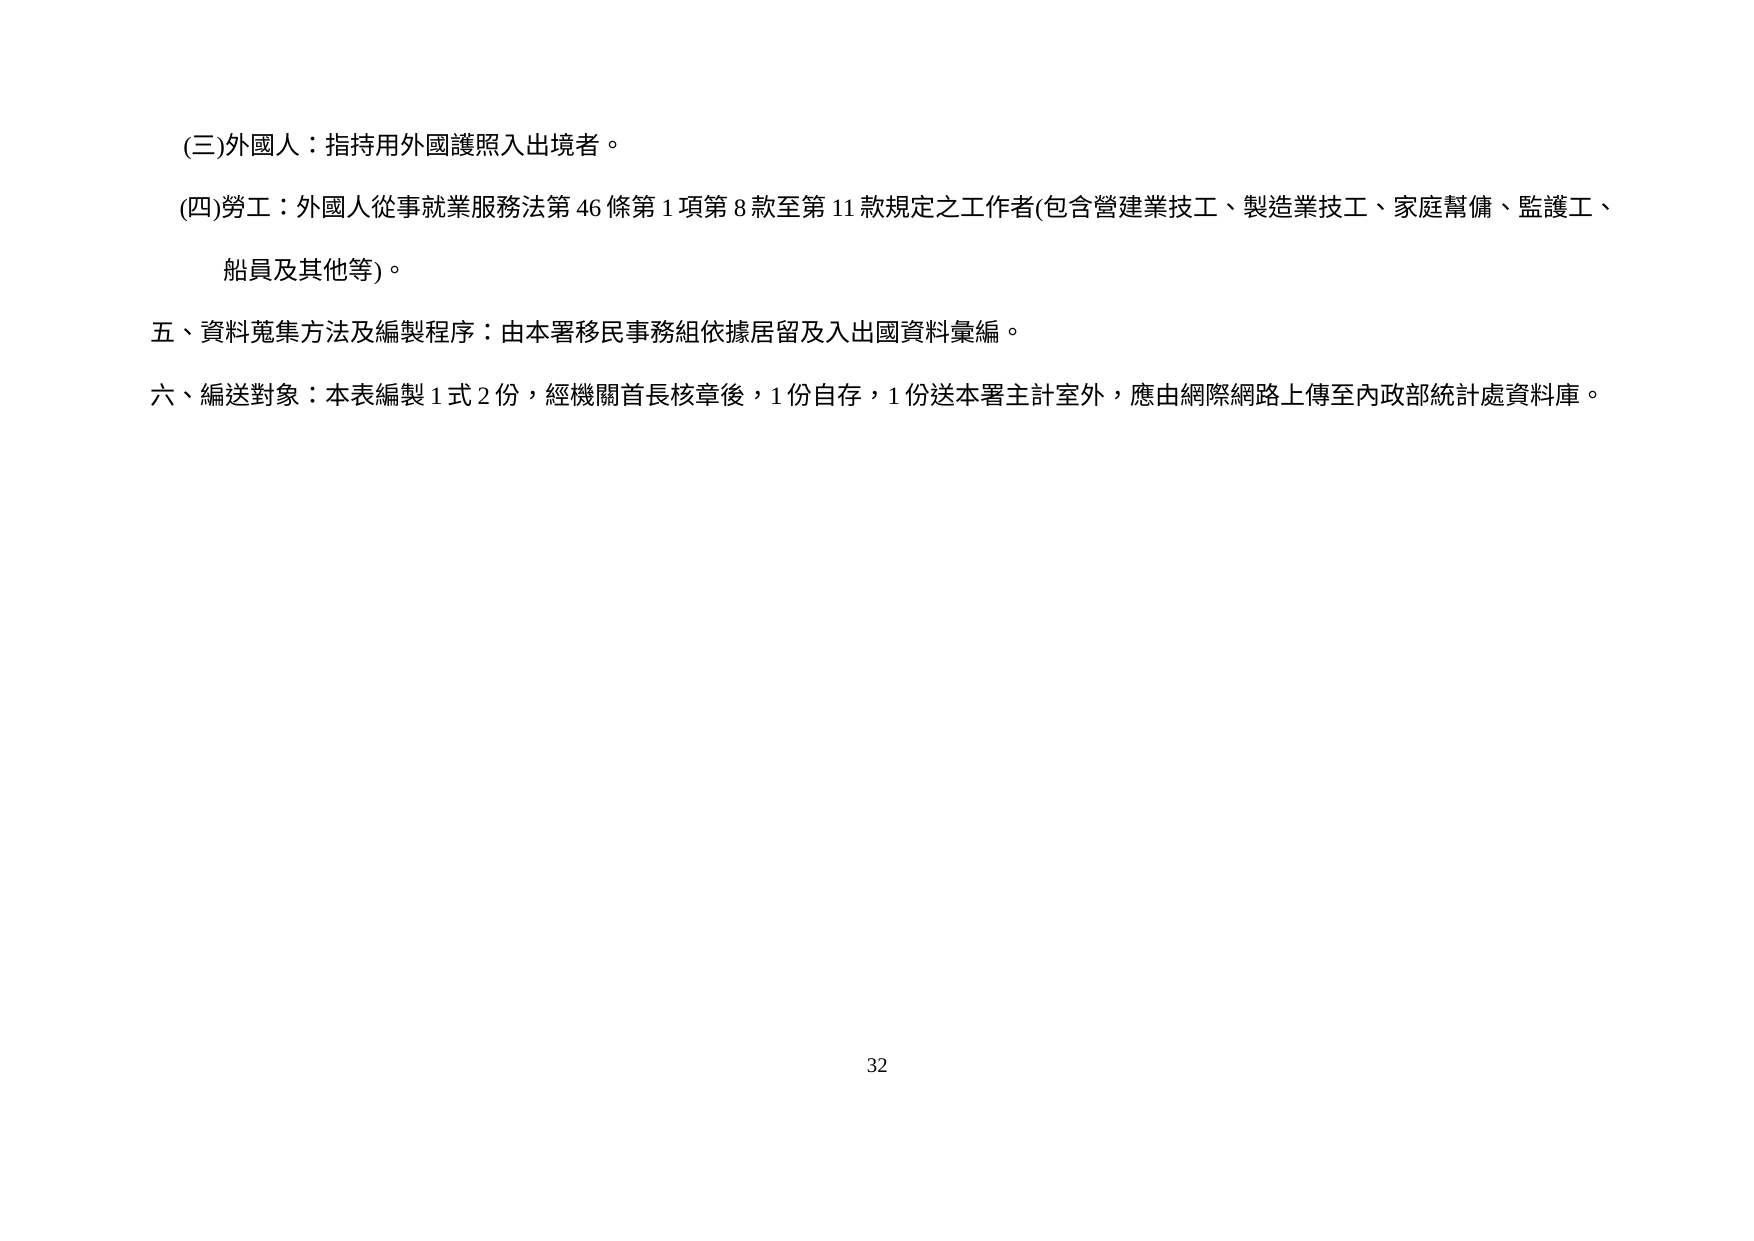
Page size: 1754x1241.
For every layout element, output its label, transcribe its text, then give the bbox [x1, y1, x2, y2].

text (三)外國人：指持用外國護照入出境者。 [183, 102, 1604, 164]
text 五、資料蒐集方法及編製程序：由本署移民事務組依據居留及入出國資料彙編。 [150, 289, 1604, 352]
text (四)勞工：外國人從事就業服務法第46條第1項第8款至第11款規定之工作者(包含營建業技工、製造業技工、家庭幫傭、監護工、船員及其他等)。 [179, 164, 1604, 289]
text 六、編送對象：本表編製1式2份，經機關首長核章後，1份自存，1份送本署主計室外，應由網際網路上傳至內政部統計處資料庫。 [150, 352, 1604, 414]
